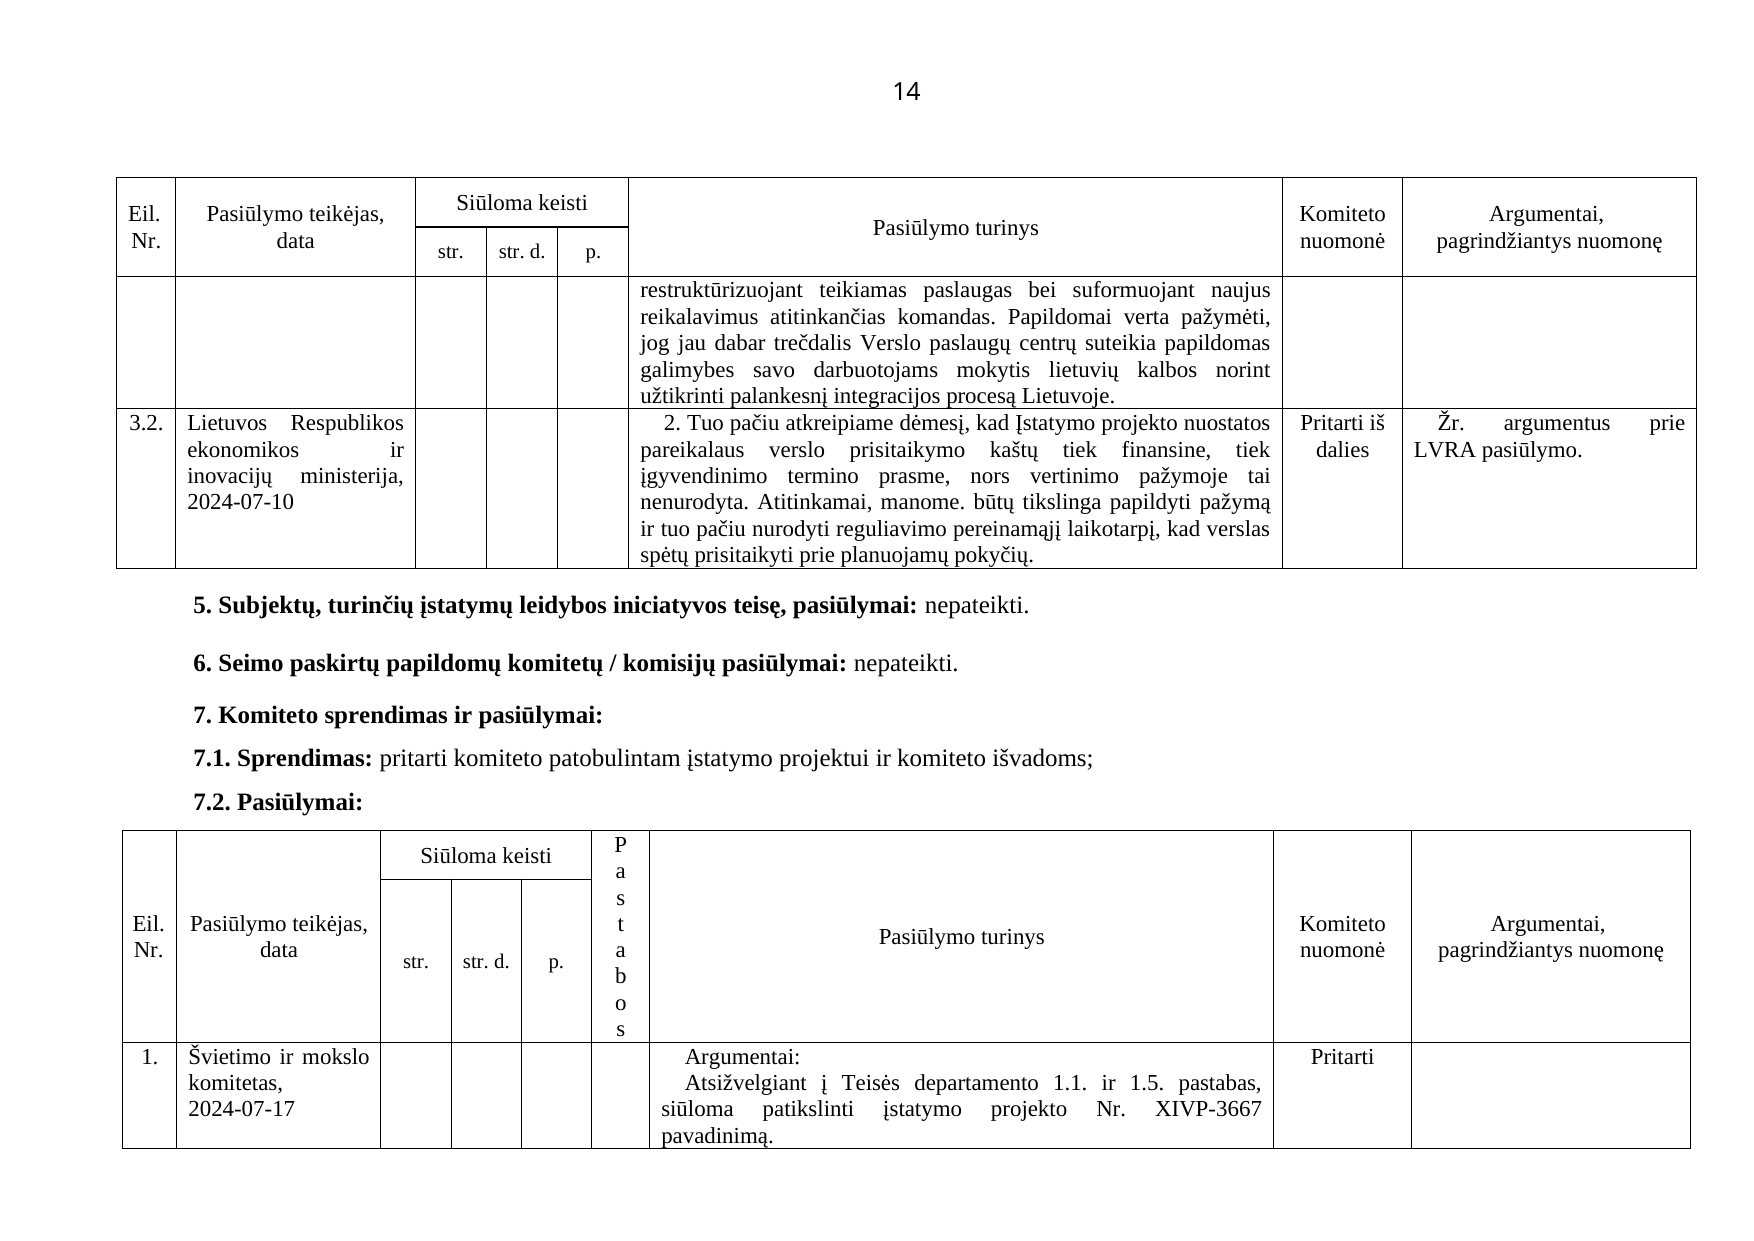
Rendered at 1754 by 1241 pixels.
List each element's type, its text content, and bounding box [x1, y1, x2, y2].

table_cell p. [522, 880, 591, 1042]
table_cell [1403, 277, 1696, 408]
table_header Eil. Nr. [123, 831, 176, 1042]
table_cell str. d. [487, 228, 557, 276]
table_header Pasiūlymo teikėjas, data [176, 178, 415, 276]
table_cell [381, 1043, 451, 1148]
text 7.1. Sprendimas: pritarti komiteto patobulintam įstatymo projektui ir komiteto išvadoms; [118, 743, 1695, 772]
table_cell Pritarti [1274, 1043, 1411, 1148]
text 7. Komiteto sprendimas ir pasiūlymai: [118, 700, 1695, 729]
table_header Komiteto nuomonė [1274, 831, 1411, 1042]
table_header Siūloma keisti [381, 831, 591, 879]
subtitle 5. Subjektų, turinčių įstatymų leidybos iniciatyvos teisę, pasiūlymai: nepateikti. [118, 590, 1695, 619]
table_cell [452, 1043, 521, 1148]
table_cell 1. [123, 1043, 176, 1148]
table_header Argumentai, pagrindžiantys nuomonę [1403, 178, 1696, 276]
table_cell 3.2. [117, 409, 175, 567]
subtitle 6. Seimo paskirtų papildomų komitetų / komisijų pasiūlymai: nepateikti. [118, 648, 1695, 676]
table_cell [416, 277, 486, 408]
table_cell Švietimo ir mokslo komitetas, 2024-07-17 [177, 1043, 380, 1148]
table_cell 2. Tuo pačiu atkreipiame dėmesį, kad Įstatymo projekto nuostatos pareikalaus verslo prisitaikymo kaštų tiek finansine, tiek įgyvendinimo termino prasme, nors vertinimo pažymoje tai nenurodyta. Atitinkamai, manome. būtų tikslinga papildyti pažymą ir tuo pačiu nurodyti reguliavimo pereinamąjį laikotarpį, kad verslas spėtų prisitaikyti prie planuojamų pokyčių. [629, 409, 1282, 567]
table_cell Lietuvos Respublikos ekonomikos ir inovacijų ministerija, 2024-07-10 [176, 409, 415, 567]
table_cell [522, 1043, 591, 1148]
table_cell Argumentai: Atsižvelgiant į Teisės departamento 1.1. ir 1.5. pastabas, siūloma patikslinti įstatymo projekto Nr. XIVP-3667 pavadinimą. [650, 1043, 1273, 1148]
table_cell [117, 277, 175, 408]
table_cell [176, 277, 415, 408]
table_cell [416, 409, 486, 567]
table_header Argumentai, pagrindžiantys nuomonę [1412, 831, 1690, 1042]
table_cell [1412, 1043, 1690, 1148]
table_cell [592, 1043, 649, 1148]
table_header Eil. Nr. [117, 178, 175, 276]
table_header Pasiūlymo turinys [629, 178, 1282, 276]
table_cell [558, 277, 628, 408]
table_cell [558, 409, 628, 567]
table_cell str. [416, 228, 486, 276]
table_header Pasiūlymo turinys [650, 831, 1273, 1042]
text 7.2. Pasiūlymai: [118, 787, 1695, 815]
table_cell p. [558, 228, 628, 276]
table_header Pasiūlymo teikėjas, data [177, 831, 380, 1042]
table_cell restruktūrizuojant teikiamas paslaugas bei suformuojant naujus reikalavimus atitinkančias komandas. Papildomai verta pažymėti, jog jau dabar trečdalis Verslo paslaugų centrų suteikia papildomas galimybes savo darbuotojams mokytis lietuvių kalbos norint užtikrinti palankesnį integracijos procesą Lietuvoje. [629, 277, 1282, 408]
table_cell str. [381, 880, 451, 1042]
table_header Komiteto nuomonė [1283, 178, 1402, 276]
table_cell [487, 277, 557, 408]
table_cell Pritarti iš dalies [1283, 409, 1402, 567]
table_header Pastabos [592, 831, 649, 1042]
table_cell [1283, 277, 1402, 408]
table_cell [487, 409, 557, 567]
table_header Siūloma keisti [416, 178, 628, 226]
table_cell Žr. argumentus prie LVRA pasiūlymo. [1403, 409, 1696, 567]
table_cell str. d. [452, 880, 521, 1042]
